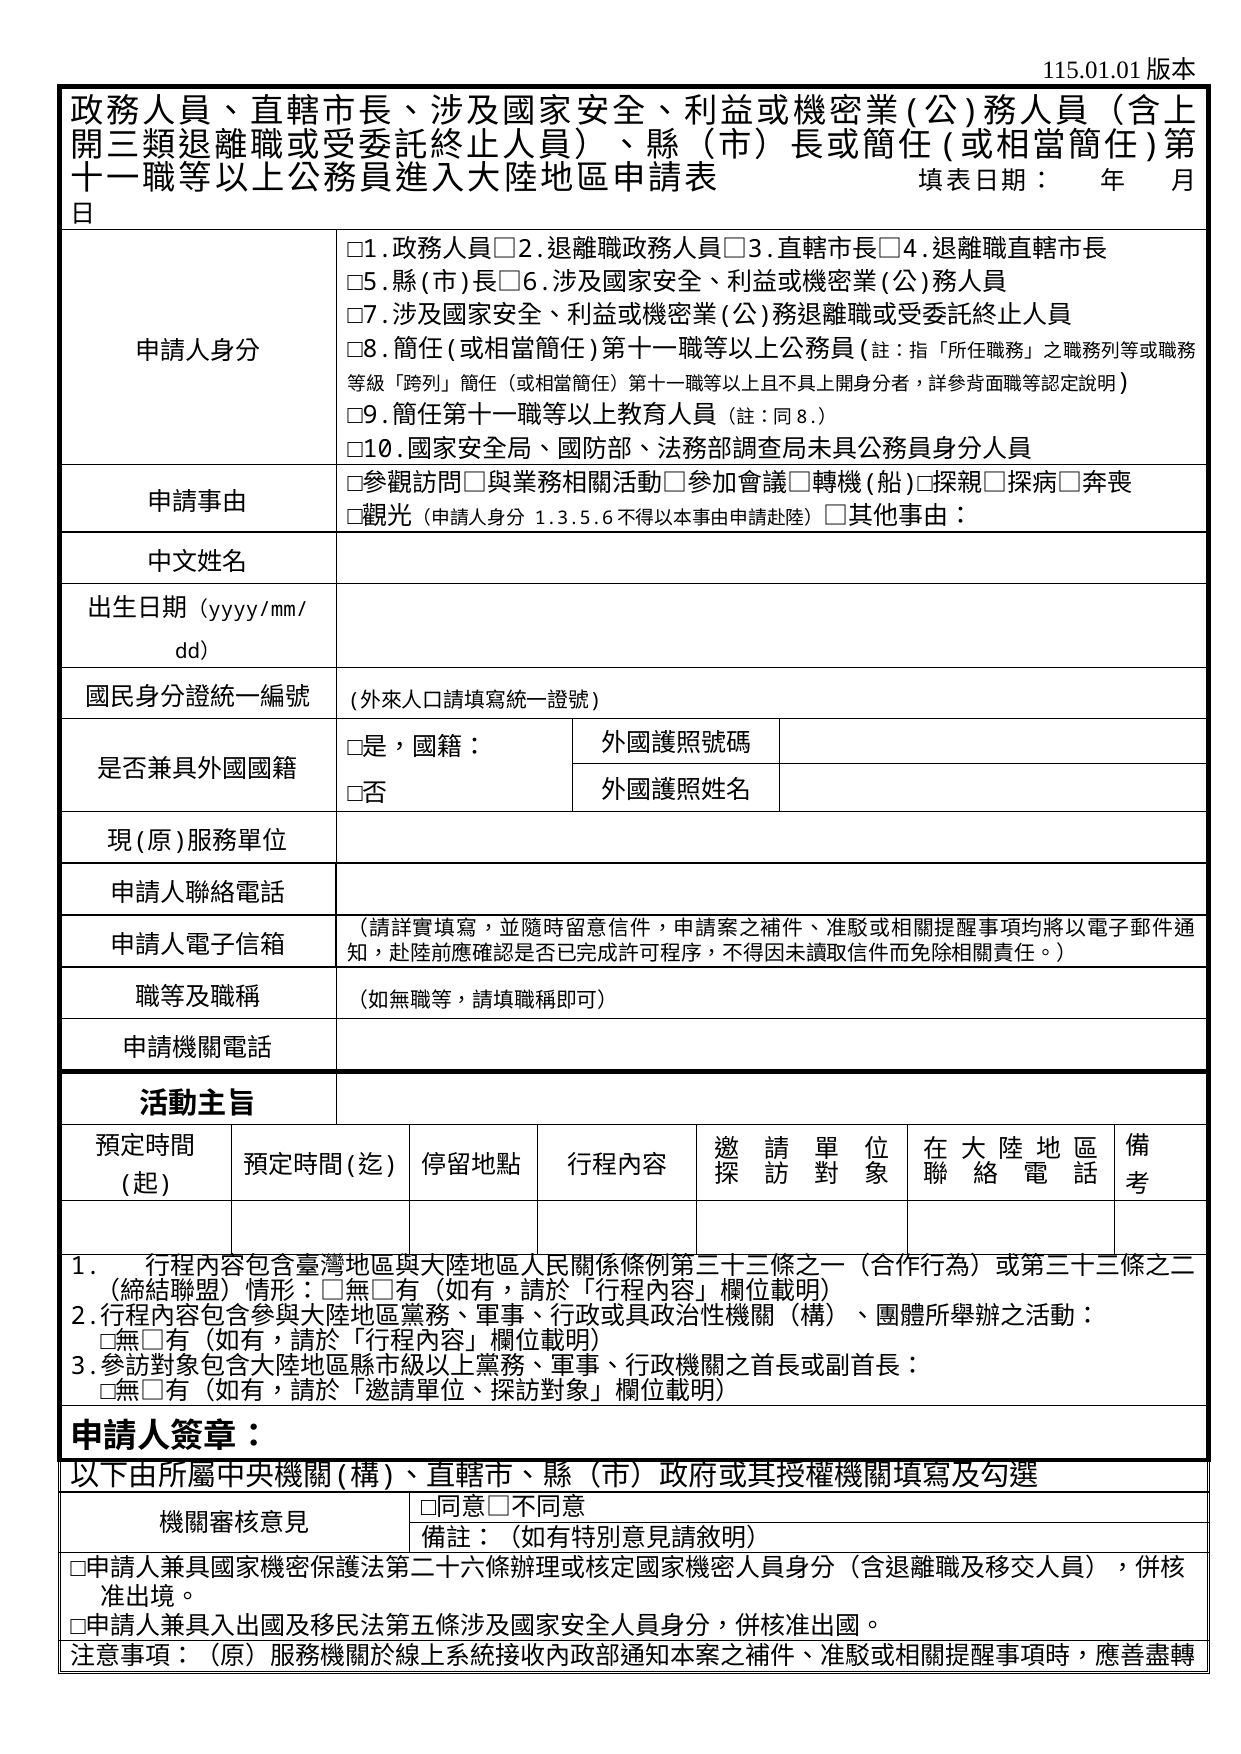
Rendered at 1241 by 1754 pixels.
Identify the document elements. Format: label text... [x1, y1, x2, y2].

table_cell 注意事項：（原）服務機關於線上系統接收內政部通知本案之補件、准駁或相關提醒事項時，應善盡轉 [61, 1641, 1207, 1671]
table_cell □1.政務人員□2.退離職政務人員□3.直轄市長□4.退離職直轄市長 □5.縣(市)長□6.涉及國家安全、利益或機密業(公)務人員 □7.涉及國家安全、利益或機密業(公)務退離職或受委託終止人員 □8.簡任(或相當簡任)第十一職等以上公務員(註：指「所任職務」之職務列等或職務等級「跨列」簡任（或相當簡任）第十一職等以上且不具上開身分者，詳參背面職等認定說明) □9.簡任第十一職等以上教育人員（註：同8.） □10.國家安全局、國防部、法務部調查局未具公務員身分人員 [337, 230, 1206, 464]
table_cell [908, 1201, 1114, 1253]
table_cell [337, 533, 1206, 582]
table_cell [538, 1201, 696, 1253]
table_cell □參觀訪問□與業務相關活動□參加會議□轉機(船)□探親□探病□奔喪 □觀光（申請人身分 1.3.5.6不得以本事由申請赴陸）□其他事由： [337, 465, 1206, 531]
table_cell 外國護照號碼 [573, 719, 779, 763]
table_header 政務人員、直轄市長、涉及國家安全、利益或機密業(公)務人員（含上開三類退離職或受委託終止人員）、縣（市）長或簡任(或相當簡任)第十一職等以上公務員進入大陸地區申請表 填表日期： 年 月 日 [62, 89, 1206, 229]
table_cell 預定時間(迄) [232, 1125, 409, 1200]
table_cell [337, 864, 1206, 914]
table_cell [232, 1201, 409, 1253]
table_cell 申請事由 [62, 465, 336, 531]
table_cell □同意□不同意 [410, 1493, 1207, 1522]
table_cell （如無職等，請填職稱即可） [337, 968, 1206, 1018]
table_cell 備註：（如有特別意見請敘明） [410, 1523, 1207, 1552]
table_cell （請詳實填寫，並隨時留意信件，申請案之補件、准駁或相關提醒事項均將以電子郵件通知，赴陸前應確認是否已完成許可程序，不得因未讀取信件而免除相關責任。） [337, 916, 1206, 966]
table_cell [62, 1201, 231, 1253]
table_cell [337, 584, 1206, 667]
table_cell □申請人兼具國家機密保護法第二十六條辦理或核定國家機密人員身分（含退離職及移交人員），併核准出境。 □申請人兼具入出國及移民法第五條涉及國家安全人員身分，併核准出國。 [61, 1553, 1207, 1640]
table_cell 現(原)服務單位 [62, 812, 336, 862]
table_cell [337, 1074, 1206, 1124]
table_cell 申請人電子信箱 [62, 916, 335, 966]
table_cell (外來人口請填寫統一證號) [337, 668, 1206, 718]
table_cell [697, 1201, 907, 1253]
table_cell [410, 1201, 537, 1253]
table_cell 申請人聯絡電話 [62, 864, 335, 914]
table_cell 備 考 [1115, 1125, 1206, 1200]
table_cell 以下由所屬中央機關(構)、直轄市、縣（市）政府或其授權機關填寫及勾選 [61, 1462, 1207, 1491]
table_cell 行程內容包含臺灣地區與大陸地區人民關係條例第三十三條之一（合作行為）或第三十三條之二 （締結聯盟）情形：□無□有（如有，請於「行程內容」欄位載明） 2.行程內容包含參與大陸地區黨務、軍事、行政或具政治性機關（構）、團體所舉辦之活動： □無□有（如有，請於「行程內容」欄位載明） 3.參訪對象包含大陸地區縣市級以上黨務、軍事、行政機關之首長或副首長： □無□有（如有，請於「邀請單位、探訪對象」欄位載明） [62, 1255, 1206, 1404]
table_cell 中文姓名 [62, 533, 336, 582]
table_cell □是，國籍： □否 [337, 719, 572, 811]
table_cell 職等及職稱 [62, 968, 336, 1018]
text 115.01.01版本 [59, 55, 1196, 84]
table_cell 停留地點 [410, 1125, 537, 1200]
table_cell 申請人簽章： [62, 1406, 1206, 1458]
table_cell 預定時間(起) [62, 1125, 231, 1200]
table_cell 是否兼具外國國籍 [62, 719, 336, 811]
table_cell 出生日期（yyyy/mm/dd） [62, 584, 336, 667]
table_cell [337, 1019, 1206, 1069]
table_cell [337, 812, 1206, 862]
table_cell 申請人身分 [62, 230, 336, 464]
table_cell 活動主旨 [62, 1074, 336, 1124]
table_cell [780, 764, 1206, 811]
table_cell 機關審核意見 [61, 1493, 409, 1552]
table_cell [1115, 1201, 1206, 1253]
table_cell [780, 719, 1206, 763]
table_cell 外國護照姓名 [573, 764, 779, 811]
table_cell 邀 請 單 位 探 訪 對 象 [697, 1125, 907, 1200]
table_cell 行程內容 [538, 1125, 696, 1200]
table_cell 國民身分證統一編號 [62, 668, 336, 718]
table_cell 申請機關電話 [62, 1019, 336, 1069]
table_cell 在 大 陸 地 區 聯 絡 電 話 [908, 1125, 1114, 1200]
